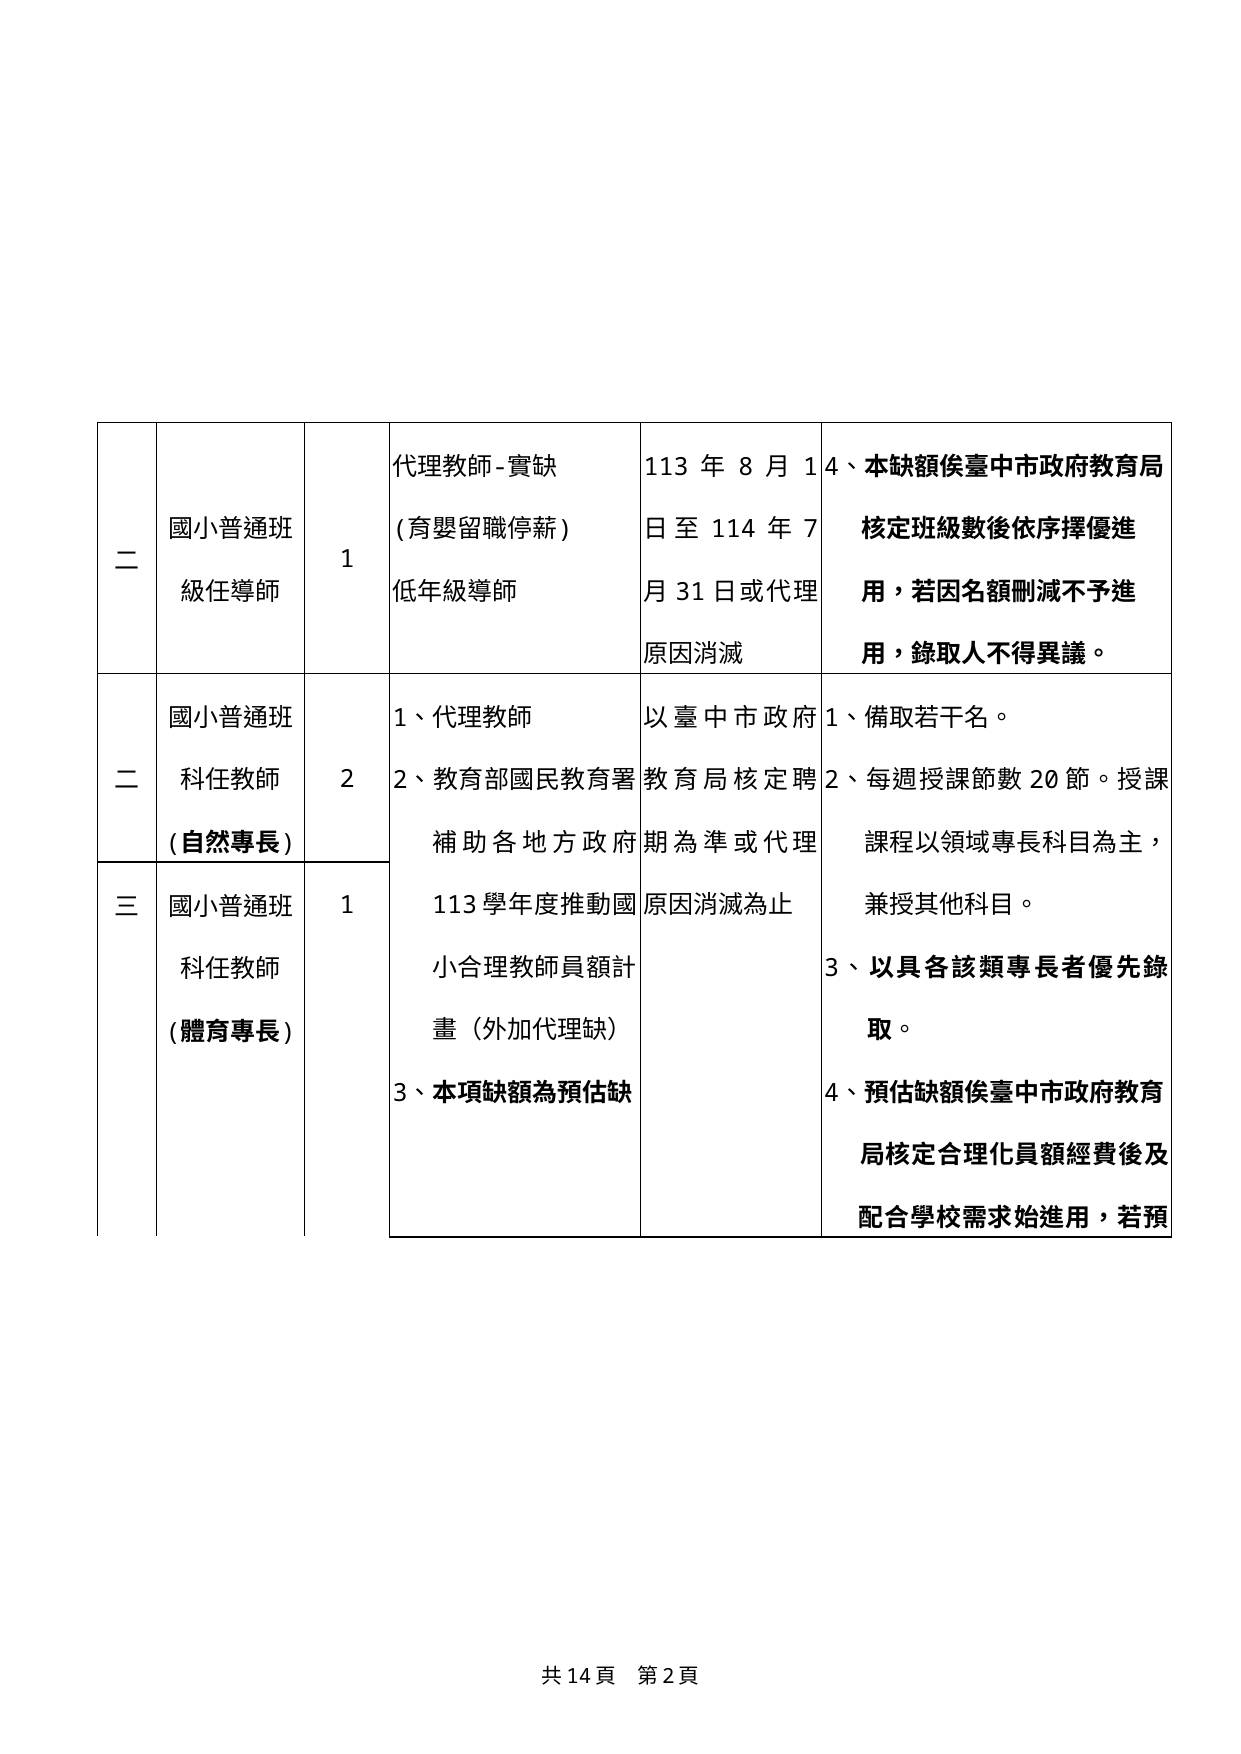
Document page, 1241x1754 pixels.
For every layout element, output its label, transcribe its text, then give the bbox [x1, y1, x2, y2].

table_cell 113年8月1日至114年7月31日或代理原因消滅 [641, 423, 821, 673]
table_cell 國小普通班 科任教師 (自然專長) [157, 674, 304, 861]
table_cell 4、本缺額俟臺中市政府教育局核定班級數後依序擇優進用，若因名額刪減不予進用，錄取人不得異議。 [822, 423, 1171, 673]
table_cell 2 [305, 674, 389, 861]
table_cell 國小普通班 級任導師 [157, 423, 304, 673]
table_cell 二 [98, 674, 156, 861]
table_cell 國小普通班 科任教師 (體育專長) [157, 863, 304, 1236]
table_cell 1 [305, 863, 389, 1236]
table_cell 三 [98, 863, 156, 1236]
table_cell 1、備取若干名。 2、每週授課節數20節。授課課程以領域專長科目為主，兼授其他科目。 3、以具各該類專長者優先錄取。 4、預估缺額俟臺中市政府教育 局核定合理化員額經費後及配合學校需求始進用，若預 [822, 674, 1171, 1236]
table_cell 二 [98, 423, 156, 673]
table_cell 1 [305, 423, 389, 673]
table_cell 1、代理教師 2、教育部國民教育署補助各地方政府113學年度推動國小合理教師員額計畫（外加代理缺） 3、本項缺額為預估缺 [390, 674, 640, 1236]
table_cell 以臺中市政府教育局核定聘期為準或代理原因消滅為止 [641, 674, 821, 1236]
table_cell 代理教師-實缺 (育嬰留職停薪) 低年級導師 [390, 423, 640, 673]
